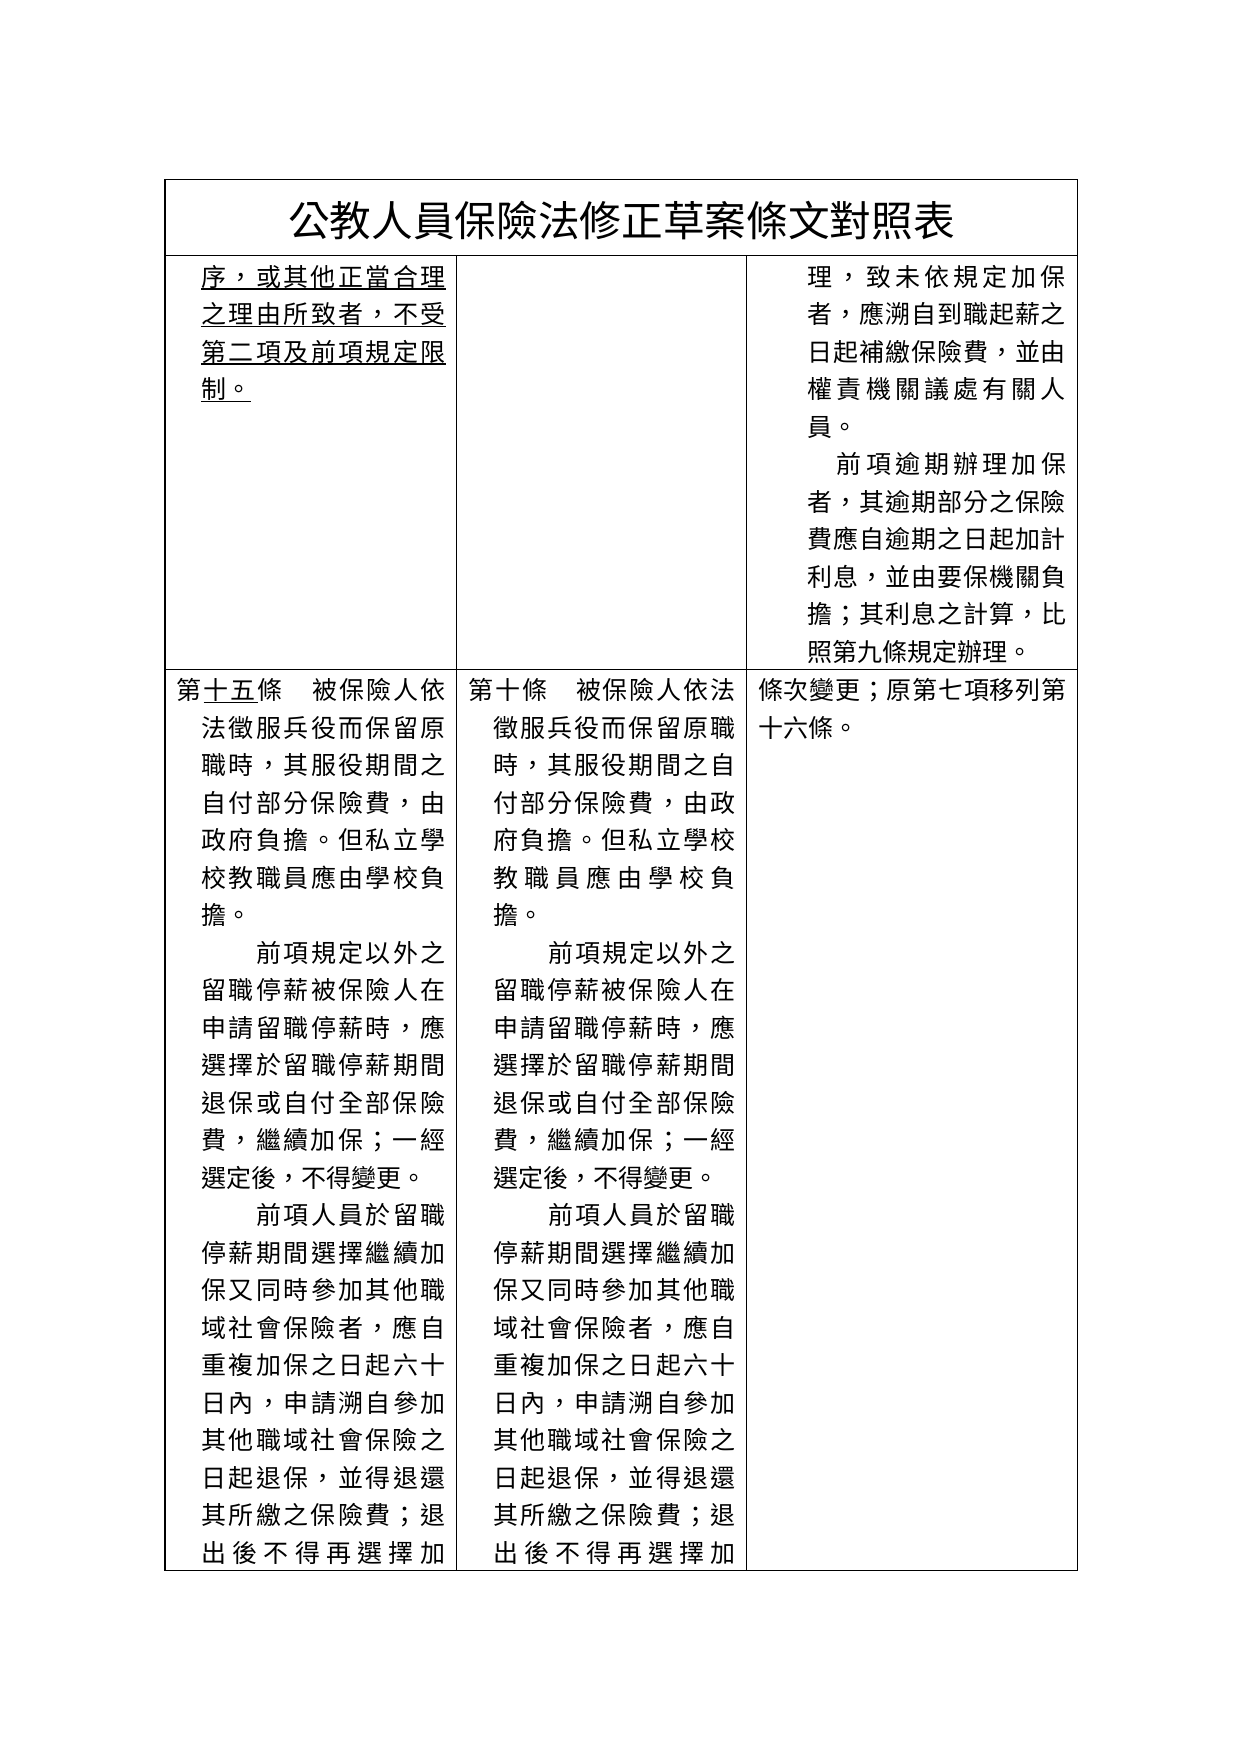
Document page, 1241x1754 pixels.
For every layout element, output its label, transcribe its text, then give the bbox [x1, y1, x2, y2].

table_cell 第十五條 被保險人依法徵服兵役而保留原職時，其服役期間之自付部分保險費，由政府負擔。但私立學校教職員應由學校負擔。 前項規定以外之留職停薪被保險人在申請留職停薪時，應選擇於留職停薪期間退保或自付全部保險費，繼續加保；一經選定後，不得變更。 前項人員於留職停薪期間選擇繼續加保又同時參加其他職域社會保險者，應自重複加保之日起六十日內，申請溯自參加其他職域社會保險之日起退保，並得退還其所繳之保險費；退出後不得再選擇加 [166, 670, 456, 1570]
table_cell 序，或其他正當合理之理由所致者，不受第二項及前項規定限制。 [166, 256, 456, 669]
table_header 公教人員保險法修正草案條文對照表 [166, 180, 1077, 255]
table_cell [457, 256, 746, 669]
table_cell 條次變更；原第七項移列第十六條。 [747, 670, 1077, 1570]
table_cell 條次變更；本條修正第二項及第四項；新增第五項及第六項。 第四項之修正理由：配合第二十三條已刪除現行繳付本保險保險費滿十五年且年滿五十五歲以上而離職退保、依法退休（職）、資遣等請領條件，改為離職退保且年滿六十五歲以上之單一請領條件，爰刪除相關文字。至於在本法○年○月○日修正生效前再加保者，仍適用修正前規定。 第二項及第五項之修正理由：被保險人及服務機關（構）學校、政府逾期繳納保險費，將損及本保險財務及被保險人權益，除依規定議處相關人員外，參考各社會保險對逾期繳費者，定有加計遲延利息或加徵滯納金等規定，爰將本法施行細則第二十七條有關逾期繳納保險費應加計遲延利息規定，提升至本條規範。另因應部分要保機關薪資係次月發給，爰修正第二項有關繳費至遲日規定。 第六項之修正理由：考量實務上服務機關（構）學校或政府逾期繳納保險費情形，或因依法令辦理任派（聘）、送審或考試分發等人事作業程序，抑或其他正當合理之理由所致，實難歸責於相關機關（構）學校及被保險人，為期明確，爰規定毋須受逾期加計利息之限制。 相關條文及立法體例： 本法施行細則第二十七條 合於參加本保險之人員因要保機關逾期辦理，致未依規定加保者，應溯自到職起薪之日起補繳保險費，並由權責機關議處有關人員。 前項逾期辦理加保者，其逾期部分之保險費應自逾期之日起加計利息，並由要保機關負擔；其利息之計算，比照第九條規定辦理。 [747, 256, 1077, 669]
table_cell 第十條 被保險人依法徵服兵役而保留原職時，其服役期間之自付部分保險費，由政府負擔。但私立學校教職員應由學校負擔。 前項規定以外之留職停薪被保險人在申請留職停薪時，應選擇於留職停薪期間退保或自付全部保險費，繼續加保；一經選定後，不得變更。 前項人員於留職停薪期間選擇繼續加保又同時參加其他職域社會保險者，應自重複加保之日起六十日內，申請溯自參加其他職域社會保險之日起退保，並得退還其所繳之保險費；退出後不得再選擇加 [457, 670, 746, 1570]
